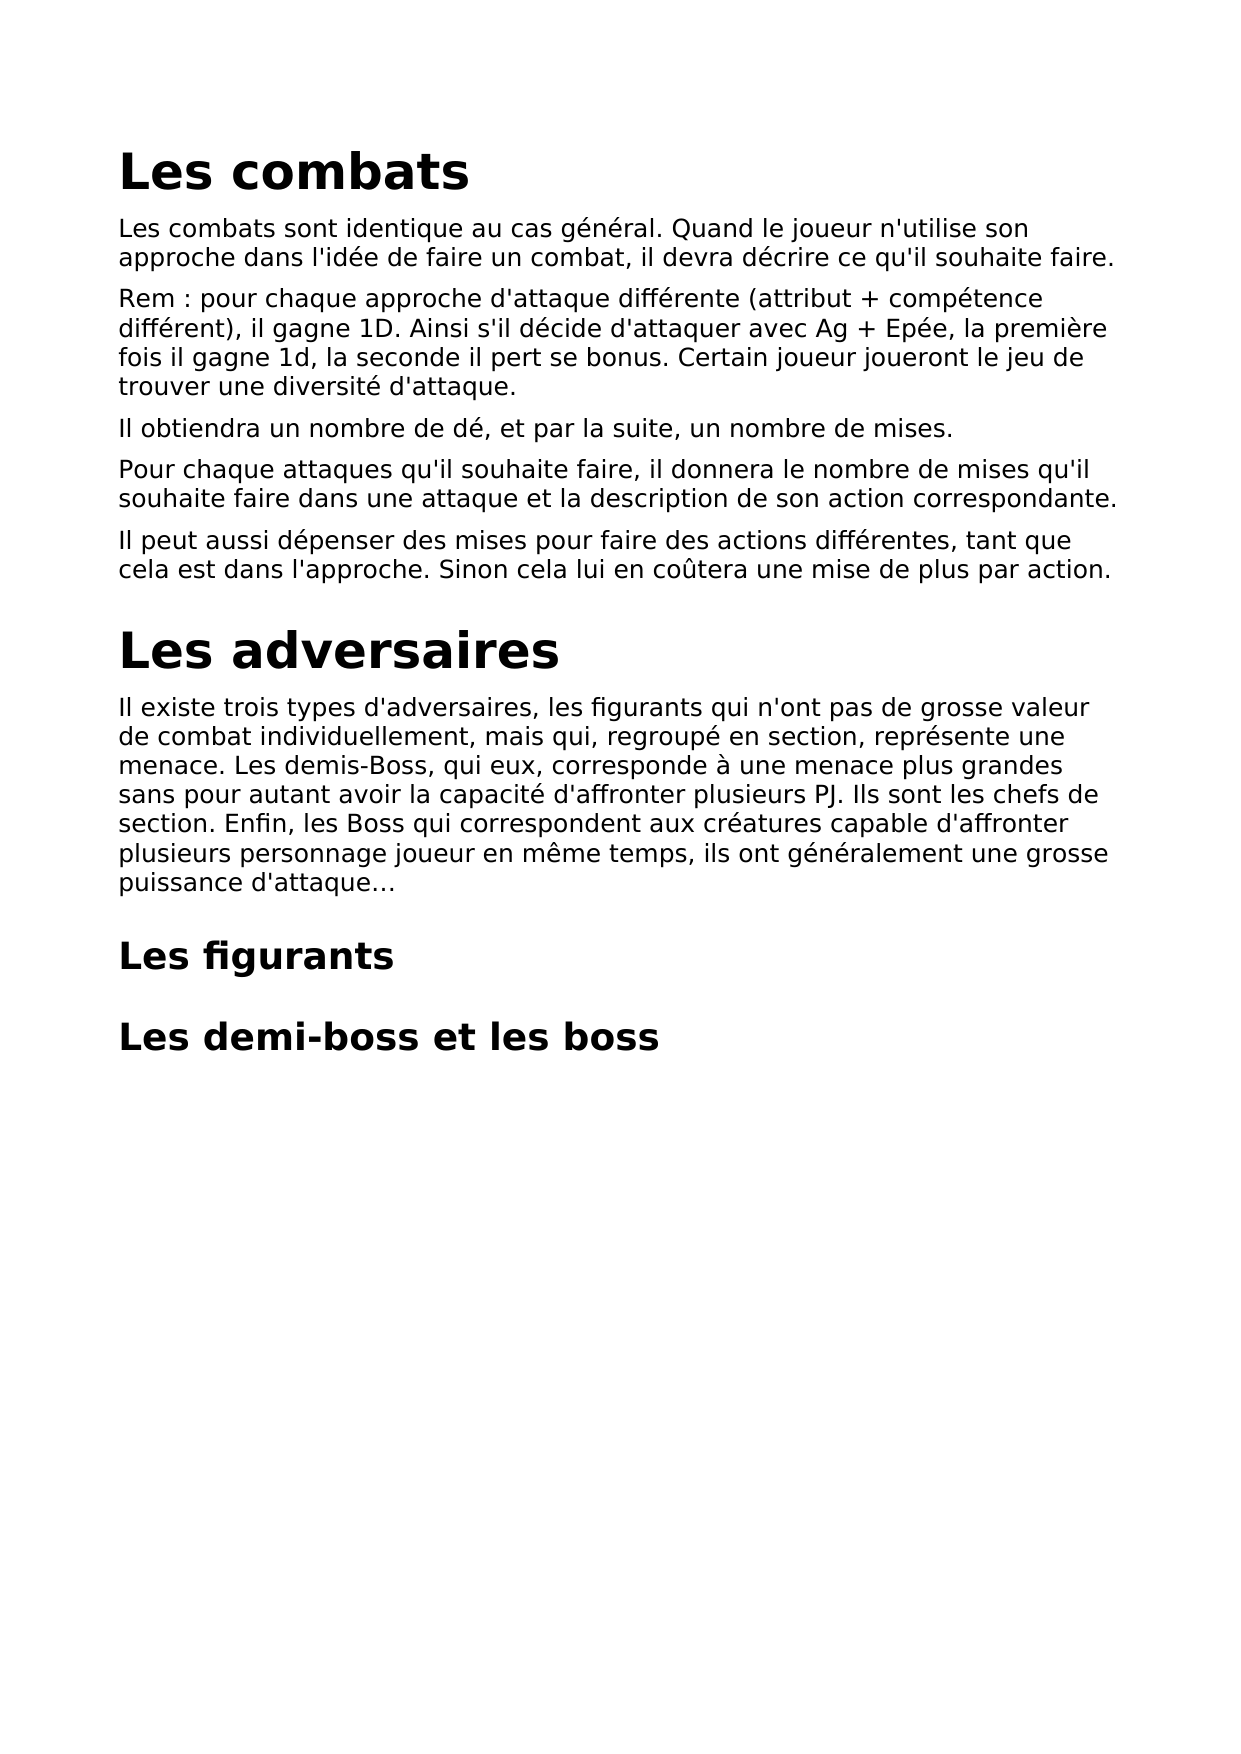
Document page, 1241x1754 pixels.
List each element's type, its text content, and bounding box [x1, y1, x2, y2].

text Rem : pour chaque approche d'attaque différente (attribut + compétence différent), il gagne 1D. Ainsi s'il décide d'attaquer avec Ag + Epée, la première fois il gagne 1d, la seconde il pert se bonus. Certain joueur joueront le jeu de trouver une diversité d'attaque. [118, 285, 1122, 401]
text Les combats sont identique au cas général. Quand le joueur n'utilise son approche dans l'idée de faire un combat, il devra décrire ce qu'il souhaite faire. [118, 214, 1122, 272]
subtitle Les demi-boss et les boss [118, 1016, 1122, 1059]
subtitle Les adversaires [118, 622, 1122, 680]
text Il peut aussi dépenser des mises pour faire des actions différentes, tant que cela est dans l'approche. Sinon cela lui en coûtera une mise de plus par action. [118, 526, 1122, 585]
subtitle Les combats [118, 143, 1122, 201]
text Il existe trois types d'adversaires, les figurants qui n'ont pas de grosse valeur de combat individuellement, mais qui, regroupé en section, représente une menace. Les demis-Boss, qui eux, corresponde à une menace plus grandes sans pour autant avoir la capacité d'affronter plusieurs PJ. Ils sont les chefs de section. Enfin, les Boss qui correspondent aux créatures capable d'affronter plusieurs personnage joueur en même temps, ils ont généralement une grosse puissance d'attaque… [118, 693, 1122, 897]
text Pour chaque attaques qu'il souhaite faire, il donnera le nombre de mises qu'il souhaite faire dans une attaque et la description de son action correspondante. [118, 456, 1122, 514]
text Il obtiendra un nombre de dé, et par la suite, un nombre de mises. [118, 414, 1122, 443]
subtitle Les figurants [118, 934, 1122, 978]
